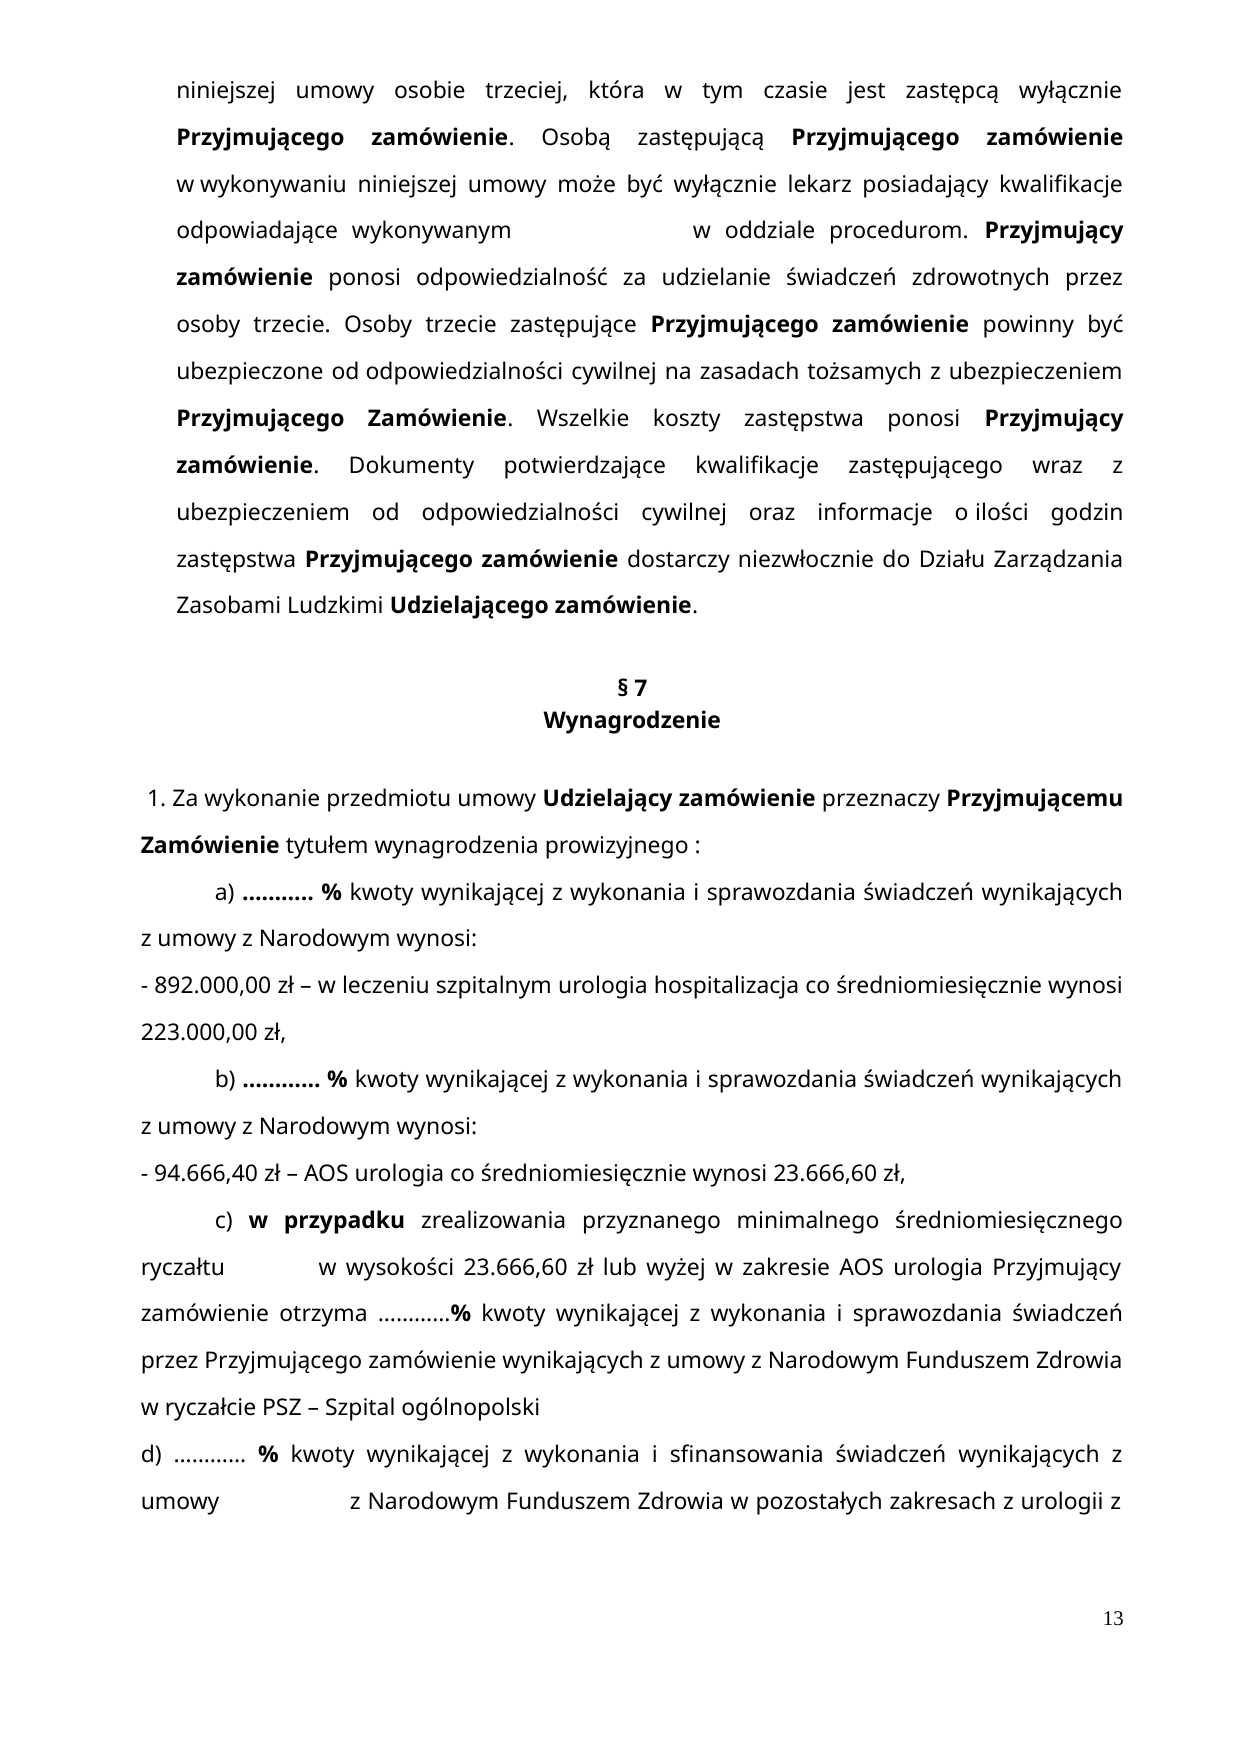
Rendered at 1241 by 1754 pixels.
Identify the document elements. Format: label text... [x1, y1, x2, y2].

text 1. Za wykonanie przedmiotu umowy Udzielający zamówienie przeznaczy Przyjmującemu Zamówienie tytułem wynagrodzenia prowizyjnego : [141, 782, 1123, 860]
text § 7 [141, 672, 1123, 703]
text a) ……….. % kwoty wynikającej z wykonania i sprawozdania świadczeń wynikających z umowy z Narodowym wynosi: [141, 875, 1123, 953]
text d) ………… % kwoty wynikającej z wykonania i sfinansowania świadczeń wynikających z umowy z Narodowym Funduszem Zdrowia w pozostałych zakresach z urologii z [141, 1438, 1123, 1516]
text w ryczałcie PSZ – Szpital ogólnopolski [141, 1391, 1123, 1422]
text niniejszej umowy osobie trzeciej, która w tym czasie jest zastępcą wyłącznie Przyjmującego zamówienie. Osobą zastępującą Przyjmującego zamówienie w wykonywaniu niniejszej umowy może być wyłącznie lekarz posiadający kwalifikacje odpowiadające wykonywanym w oddziale procedurom. Przyjmujący zamówienie ponosi odpowiedzialność za udzielanie świadczeń zdrowotnych przez osoby trzecie. Osoby trzecie zastępujące Przyjmującego zamówienie powinny być ubezpieczone od odpowiedzialności cywilnej na zasadach tożsamych z ubezpieczeniem Przyjmującego Zamówienie. Wszelkie koszty zastępstwa ponosi Przyjmujący zamówienie. Dokumenty potwierdzające kwalifikacje zastępującego wraz z ubezpieczeniem od odpowiedzialności cywilnej oraz informacje o ilości godzin zastępstwa Przyjmującego zamówienie dostarczy niezwłocznie do Działu Zarządzania Zasobami Ludzkimi Udzielającego zamówienie. [141, 74, 1123, 621]
text c) w przypadku zrealizowania przyznanego minimalnego średniomiesięcznego ryczałtu w wysokości 23.666,60 zł lub wyżej w zakresie AOS urologia Przyjmujący zamówienie otrzyma …………% kwoty wynikającej z wykonania i sprawozdania świadczeń przez Przyjmującego zamówienie wynikających z umowy z Narodowym Funduszem Zdrowia [141, 1203, 1123, 1375]
text Wynagrodzenie [141, 703, 1123, 735]
text - 94.666,40 zł – AOS urologia co średniomiesięcznie wynosi 23.666,60 zł, [141, 1157, 1123, 1188]
text - 892.000,00 zł – w leczeniu szpitalnym urologia hospitalizacja co średniomiesięcznie wynosi 223.000,00 zł, [141, 969, 1123, 1047]
text b) ………... % kwoty wynikającej z wykonania i sprawozdania świadczeń wynikających z umowy z Narodowym wynosi: [141, 1063, 1123, 1141]
